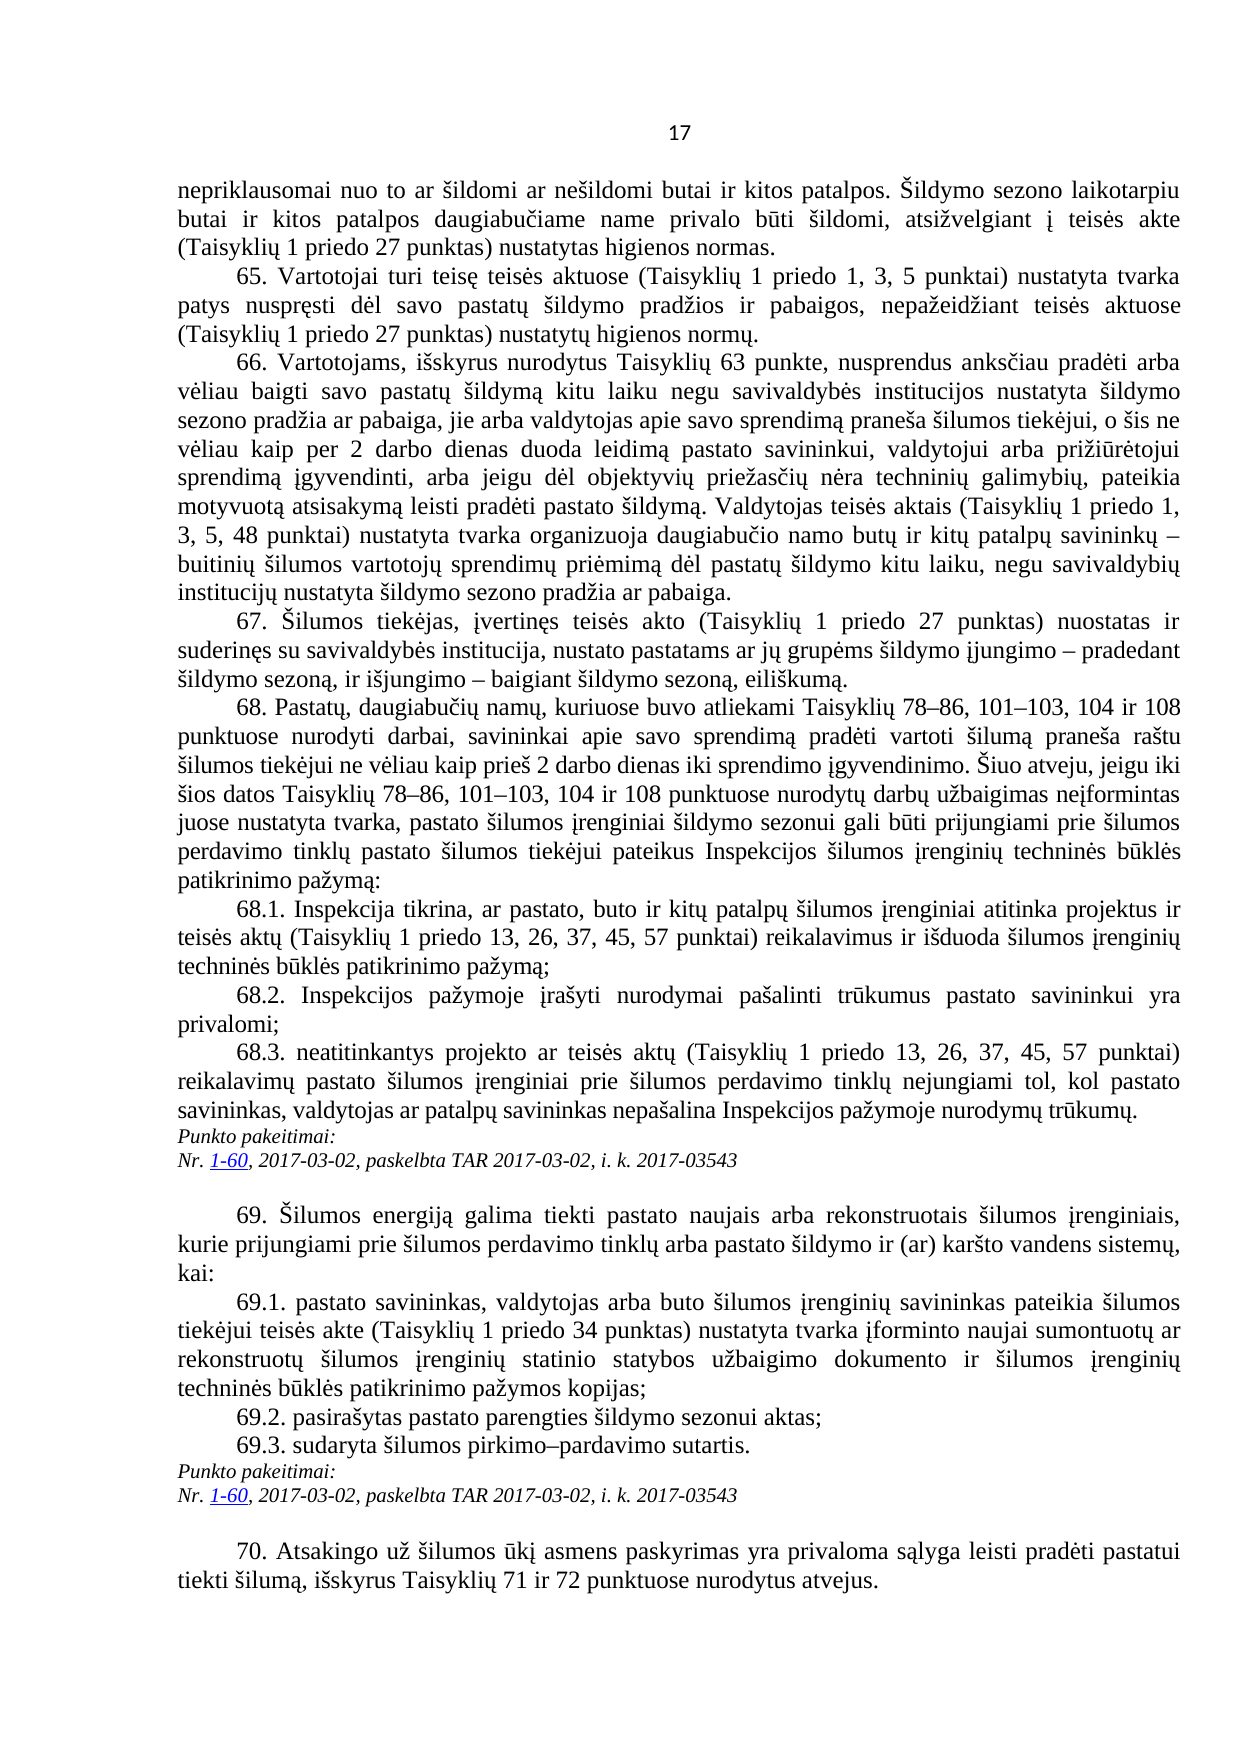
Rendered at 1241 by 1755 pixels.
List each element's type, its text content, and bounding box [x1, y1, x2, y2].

text 69.2. pasirašytas pastato parengties šildymo sezonui aktas; [177, 1402, 1181, 1431]
text 69.3. sudaryta šilumos pirkimo–pardavimo sutartis. [177, 1431, 1181, 1459]
text 69.1. pastato savininkas, valdytojas arba buto šilumos įrenginių savininkas pateikia šilumos tiekėjui teisės akte (Taisyklių 1 priedo 34 punktas) nustatyta tvarka įforminto naujai sumontuotų ar rekonstruotų šilumos įrenginių statinio statybos užbaigimo dokumento ir šilumos įrenginių techninės būklės patikrinimo pažymos kopijas; [177, 1287, 1181, 1402]
text 67. Šilumos tiekėjas, įvertinęs teisės akto (Taisyklių 1 priedo 27 punktas) nuostatas ir suderinęs su savivaldybės institucija, nustato pastatams ar jų grupėms šildymo įjungimo – pradedant šildymo sezoną, ir išjungimo – baigiant šildymo sezoną, eiliškumą. [177, 606, 1181, 692]
text 68.3. neatitinkantys projekto ar teisės aktų (Taisyklių 1 priedo 13, 26, 37, 45, 57 punktai) reikalavimų pastato šilumos įrenginiai prie šilumos perdavimo tinklų nejungiami tol, kol pastato savininkas, valdytojas ar patalpų savininkas nepašalina Inspekcijos pažymoje nurodymų trūkumų. [177, 1037, 1181, 1124]
text 66. Vartotojams, išskyrus nurodytus Taisyklių 63 punkte, nusprendus anksčiau pradėti arba vėliau baigti savo pastatų šildymą kitu laiku negu savivaldybės institucijos nustatyta šildymo sezono pradžia ar pabaiga, jie arba valdytojas apie savo sprendimą praneša šilumos tiekėjui, o šis ne vėliau kaip per 2 darbo dienas duoda leidimą pastato savininkui, valdytojui arba prižiūrėtojui sprendimą įgyvendinti, arba jeigu dėl objektyvių priežasčių nėra techninių galimybių, pateikia motyvuotą atsisakymą leisti pradėti pastato šildymą. Valdytojas teisės aktais (Taisyklių 1 priedo 1, 3, 5, 48 punktai) nustatyta tvarka organizuoja daugiabučio namo butų ir kitų patalpų savininkų – buitinių šilumos vartotojų sprendimų priėmimą dėl pastatų šildymo kitu laiku, negu savivaldybių institucijų nustatyta šildymo sezono pradžia ar pabaiga. [177, 347, 1181, 606]
text Nr. 1-60, 2017-03-02, paskelbta TAR 2017-03-02, i. k. 2017-03543 [177, 1148, 1181, 1172]
text Punkto pakeitimai: [177, 1124, 1181, 1148]
text Punkto pakeitimai: [177, 1459, 1181, 1483]
text 68.1. Inspekcija tikrina, ar pastato, buto ir kitų patalpų šilumos įrenginiai atitinka projektus ir teisės aktų (Taisyklių 1 priedo 13, 26, 37, 45, 57 punktai) reikalavimus ir išduoda šilumos įrenginių techninės būklės patikrinimo pažymą; [177, 894, 1181, 980]
text 68. Pastatų, daugiabučių namų, kuriuose buvo atliekami Taisyklių 78–86, 101–103, 104 ir 108 punktuose nurodyti darbai, savininkai apie savo sprendimą pradėti vartoti šilumą praneša raštu šilumos tiekėjui ne vėliau kaip prieš 2 darbo dienas iki sprendimo įgyvendinimo. Šiuo atveju, jeigu iki šios datos Taisyklių 78–86, 101–103, 104 ir 108 punktuose nurodytų darbų užbaigimas neįformintas juose nustatyta tvarka, pastato šilumos įrenginiai šildymo sezonui gali būti prijungiami prie šilumos perdavimo tinklų pastato šilumos tiekėjui pateikus Inspekcijos šilumos įrenginių techninės būklės patikrinimo pažymą: [177, 692, 1181, 894]
text nepriklausomai nuo to ar šildomi ar nešildomi butai ir kitos patalpos. Šildymo sezono laikotarpiu butai ir kitos patalpos daugiabučiame name privalo būti šildomi, atsižvelgiant į teisės akte (Taisyklių 1 priedo 27 punktas) nustatytas higienos normas. [177, 175, 1181, 261]
text 65. Vartotojai turi teisę teisės aktuose (Taisyklių 1 priedo 1, 3, 5 punktai) nustatyta tvarka patys nuspręsti dėl savo pastatų šildymo pradžios ir pabaigos, nepažeidžiant teisės aktuose (Taisyklių 1 priedo 27 punktas) nustatytų higienos normų. [177, 261, 1181, 347]
text 69. Šilumos energiją galima tiekti pastato naujais arba rekonstruotais šilumos įrenginiais, kurie prijungiami prie šilumos perdavimo tinklų arba pastato šildymo ir (ar) karšto vandens sistemų, kai: [177, 1201, 1181, 1287]
text 70. Atsakingo už šilumos ūkį asmens paskyrimas yra privaloma sąlyga leisti pradėti pastatui tiekti šilumą, išskyrus Taisyklių 71 ir 72 punktuose nurodytus atvejus. [177, 1536, 1181, 1594]
text 68.2. Inspekcijos pažymoje įrašyti nurodymai pašalinti trūkumus pastato savininkui yra privalomi; [177, 980, 1181, 1037]
text Nr. 1-60, 2017-03-02, paskelbta TAR 2017-03-02, i. k. 2017-03543 [177, 1483, 1181, 1507]
